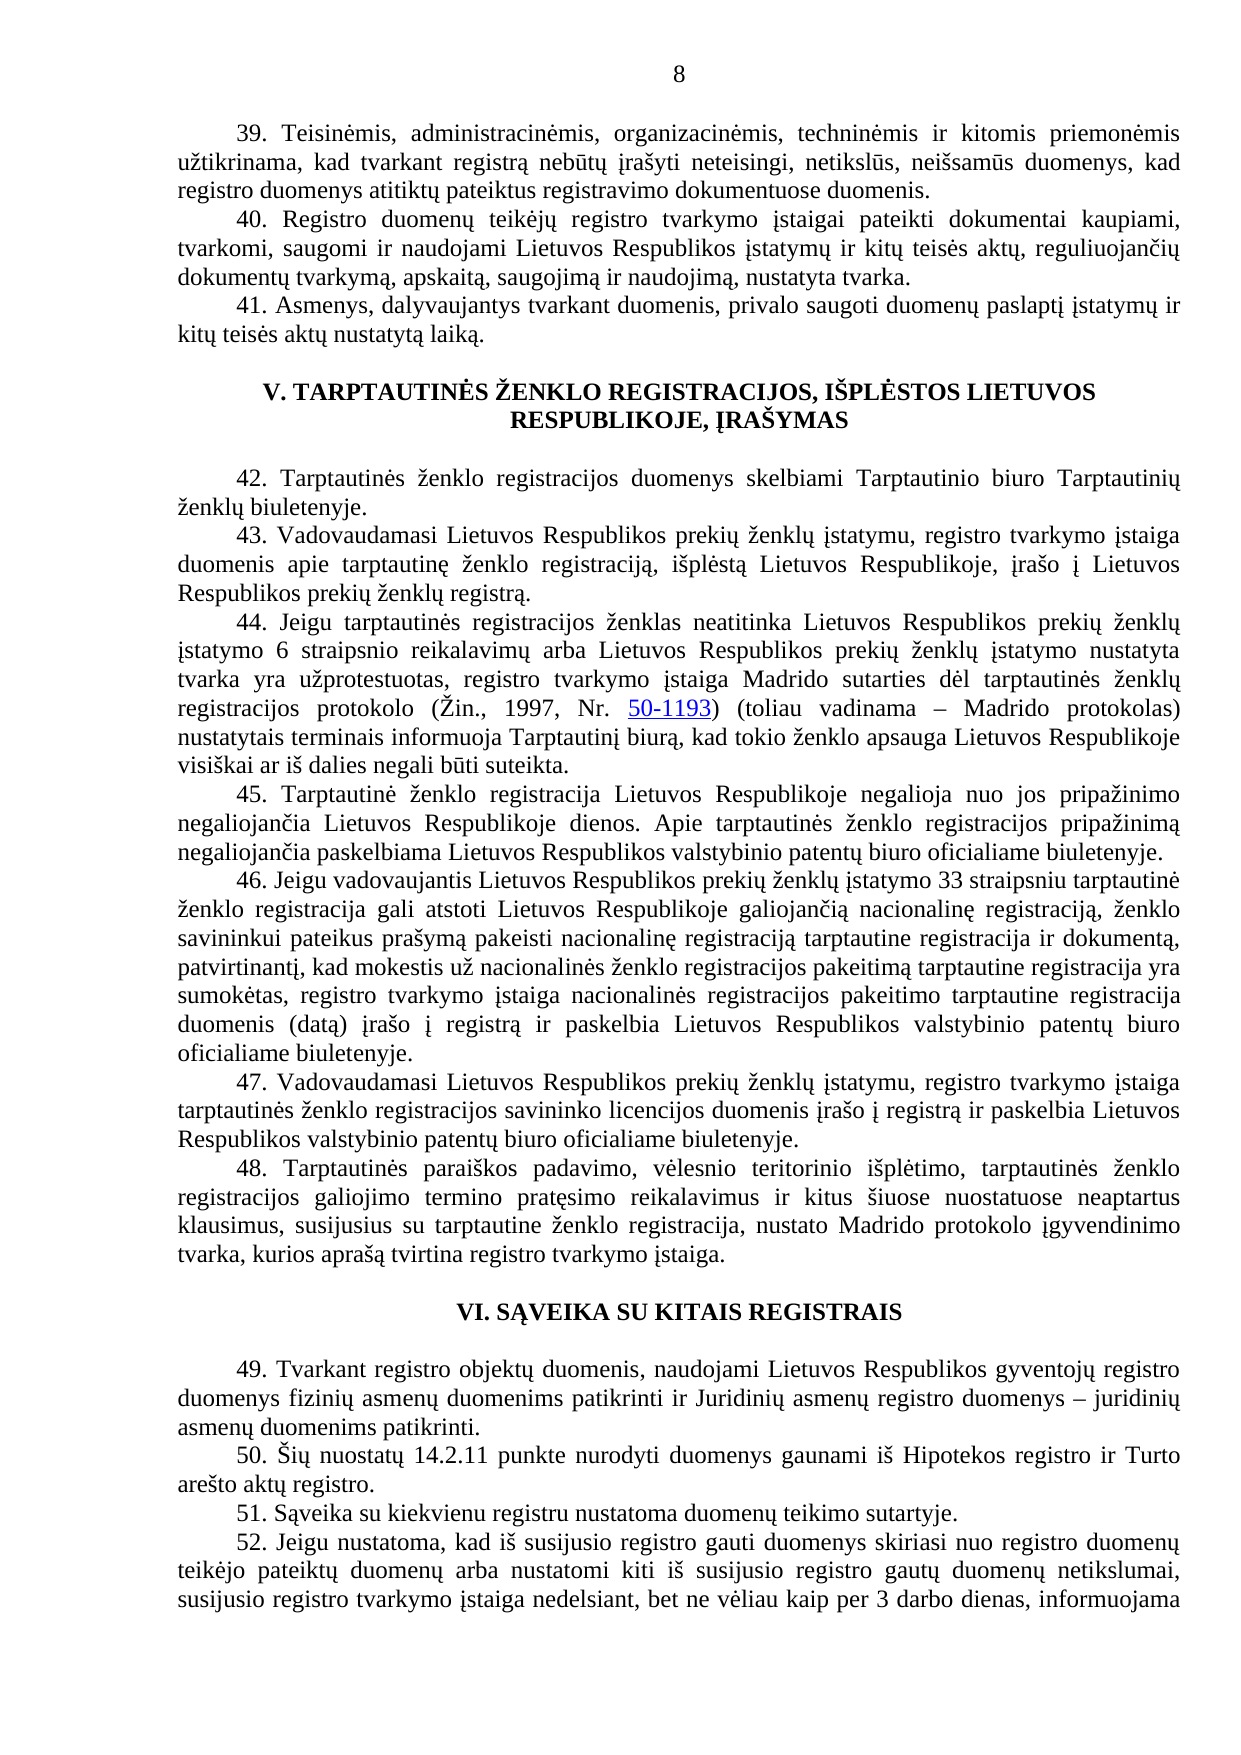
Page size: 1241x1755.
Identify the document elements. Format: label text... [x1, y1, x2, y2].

text 40. Registro duomenų teikėjų registro tvarkymo įstaigai pateikti dokumentai kaupiami, tvarkomi, saugomi ir naudojami Lietuvos Respublikos įstatymų ir kitų teisės aktų, reguliuojančių dokumentų tvarkymą, apskaitą, saugojimą ir naudojimą, nustatyta tvarka. [177, 204, 1181, 291]
text 51. Sąveika su kiekvienu registru nustatoma duomenų teikimo sutartyje. [177, 1498, 1181, 1527]
text V. TARPTAUTINĖS ŽENKLO REGISTRACIJOS, IŠPLĖSTOS Lietuvos RespublikOJE, ĮRAŠYMAS [177, 377, 1181, 434]
text 49. Tvarkant registro objektų duomenis, naudojami Lietuvos Respublikos gyventojų registro duomenys fizinių asmenų duomenims patikrinti ir Juridinių asmenų registro duomenys – juridinių asmenų duomenims patikrinti. [177, 1354, 1181, 1441]
text 48. Tarptautinės paraiškos padavimo, vėlesnio teritorinio išplėtimo, tarptautinės ženklo registracijos galiojimo termino pratęsimo reikalavimus ir kitus šiuose nuostatuose neaptartus klausimus, susijusius su tarptautine ženklo registracija, nustato Madrido protokolo įgyvendinimo tvarka, kurios aprašą tvirtina registro tvarkymo įstaiga. [177, 1153, 1181, 1268]
text 46. Jeigu vadovaujantis Lietuvos Respublikos prekių ženklų įstatymo 33 straipsniu tarptautinė ženklo registracija gali atstoti Lietuvos Respublikoje galiojančią nacionalinę registraciją, ženklo savininkui pateikus prašymą pakeisti nacionalinę registraciją tarptautine registracija ir dokumentą, patvirtinantį, kad mokestis už nacionalinės ženklo registracijos pakeitimą tarptautine registracija yra sumokėtas, registro tvarkymo įstaiga nacionalinės registracijos pakeitimo tarptautine registracija duomenis (datą) įrašo į registrą ir paskelbia Lietuvos Respublikos valstybinio patentų biuro oficialiame biuletenyje. [177, 866, 1181, 1067]
text 47. Vadovaudamasi Lietuvos Respublikos prekių ženklų įstatymu, registro tvarkymo įstaiga tarptautinės ženklo registracijos savininko licencijos duomenis įrašo į registrą ir paskelbia Lietuvos Respublikos valstybinio patentų biuro oficialiame biuletenyje. [177, 1067, 1181, 1153]
text 42. Tarptautinės ženklo registracijos duomenys skelbiami Tarptautinio biuro Tarptautinių ženklų biuletenyje. [177, 463, 1181, 521]
text 43. Vadovaudamasi Lietuvos Respublikos prekių ženklų įstatymu, registro tvarkymo įstaiga duomenis apie tarptautinę ženklo registraciją, išplėstą Lietuvos Respublikoje, įrašo į Lietuvos Respublikos prekių ženklų registrą. [177, 521, 1181, 607]
text 41. Asmenys, dalyvaujantys tvarkant duomenis, privalo saugoti duomenų paslaptį įstatymų ir kitų teisės aktų nustatytą laiką. [177, 291, 1181, 348]
text 50. Šių nuostatų 14.2.11 punkte nurodyti duomenys gaunami iš Hipotekos registro ir Turto arešto aktų registro. [177, 1441, 1181, 1498]
text 52. Jeigu nustatoma, kad iš susijusio registro gauti duomenys skiriasi nuo registro duomenų teikėjo pateiktų duomenų arba nustatomi kiti iš susijusio registro gautų duomenų netikslumai, susijusio registro tvarkymo įstaiga nedelsiant, bet ne vėliau kaip per 3 darbo dienas, informuojama [177, 1527, 1181, 1613]
text VI. SĄveika su kitais registrais [177, 1297, 1181, 1326]
text 39. Teisinėmis, administracinėmis, organizacinėmis, techninėmis ir kitomis priemonėmis užtikrinama, kad tvarkant registrą nebūtų įrašyti neteisingi, netikslūs, neišsamūs duomenys, kad registro duomenys atitiktų pateiktus registravimo dokumentuose duomenis. [177, 118, 1181, 204]
text 45. Tarptautinė ženklo registracija Lietuvos Respublikoje negalioja nuo jos pripažinimo negaliojančia Lietuvos Respublikoje dienos. Apie tarptautinės ženklo registracijos pripažinimą negaliojančia paskelbiama Lietuvos Respublikos valstybinio patentų biuro oficialiame biuletenyje. [177, 779, 1181, 866]
text 44. Jeigu tarptautinės registracijos ženklas neatitinka Lietuvos Respublikos prekių ženklų įstatymo 6 straipsnio reikalavimų arba Lietuvos Respublikos prekių ženklų įstatymo nustatyta tvarka yra užprotestuotas, registro tvarkymo įstaiga Madrido sutarties dėl tarptautinės ženklų registracijos protokolo (Žin., 1997, Nr. 50-1193) (toliau vadinama – Madrido protokolas) nustatytais terminais informuoja Tarptautinį biurą, kad tokio ženklo apsauga Lietuvos Respublikoje visiškai ar iš dalies negali būti suteikta. [177, 607, 1181, 779]
